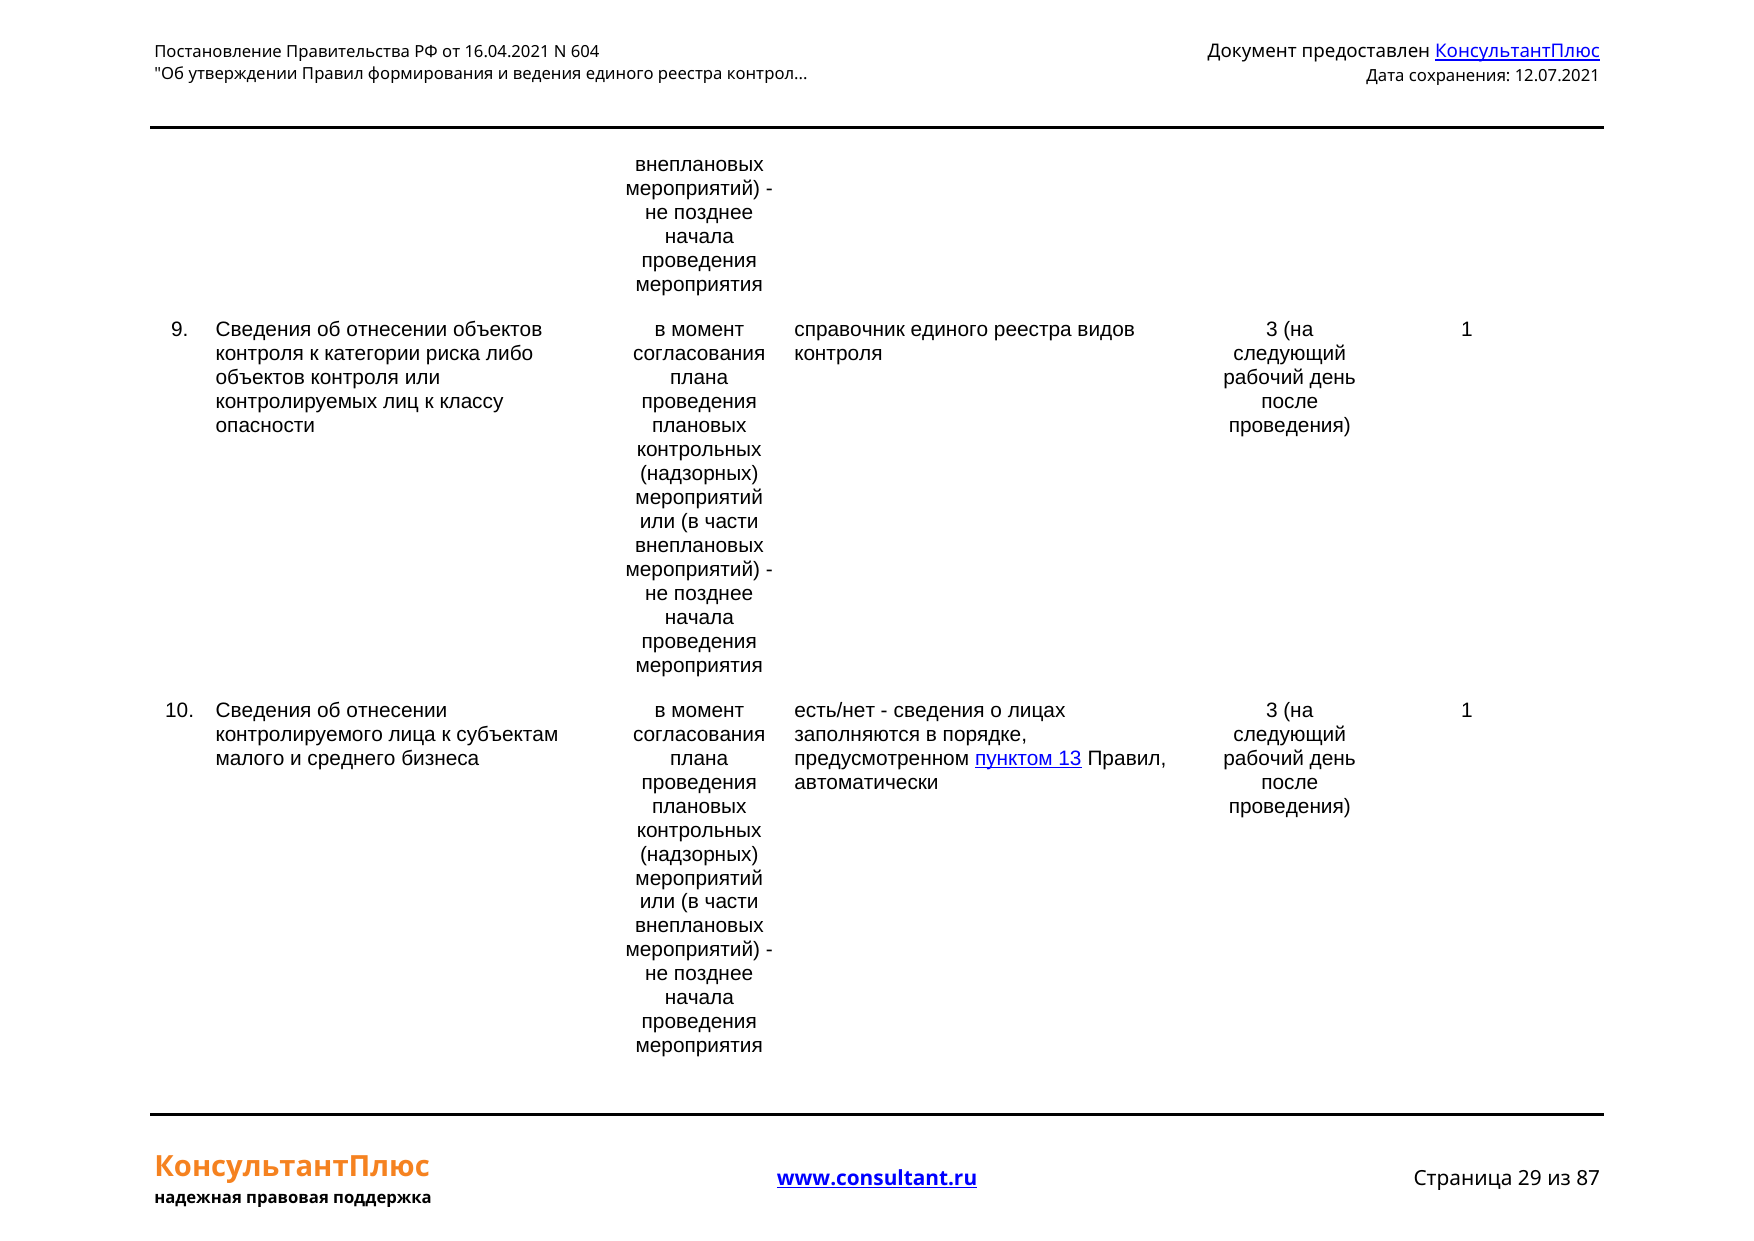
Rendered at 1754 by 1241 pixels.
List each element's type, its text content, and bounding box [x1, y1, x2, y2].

table_cell 3 (на следующий рабочий день после проведения) [1201, 687, 1378, 1068]
table_cell внеплановых мероприятий) - не позднее начала проведения мероприятия [611, 141, 788, 306]
table_cell 10. [150, 687, 209, 1068]
table_cell [150, 141, 209, 306]
table_cell Сведения об отнесении объектов контроля к категории риска либо объектов контроля или контролируемых лиц к классу опасности [209, 306, 611, 687]
table_cell в момент согласования плана проведения плановых контрольных (надзорных) мероприятий или (в части внеплановых мероприятий) - не позднее начала проведения мероприятия [611, 306, 788, 687]
table_cell [788, 141, 1201, 306]
table_cell в момент согласования плана проведения плановых контрольных (надзорных) мероприятий или (в части внеплановых мероприятий) - не позднее начала проведения мероприятия [611, 687, 788, 1068]
table_cell [1378, 141, 1555, 306]
table_cell 1 [1378, 687, 1555, 1068]
table_cell Сведения об отнесении контролируемого лица к субъектам малого и среднего бизнеса [209, 687, 611, 1068]
table_cell 9. [150, 306, 209, 687]
table_cell 1 [1378, 306, 1555, 687]
table_cell справочник единого реестра видов контроля [788, 306, 1201, 687]
table_cell [1201, 141, 1378, 306]
table_cell [209, 141, 611, 306]
table_cell 3 (на следующий рабочий день после проведения) [1201, 306, 1378, 687]
table_cell есть/нет - сведения о лицах заполняются в порядке, предусмотренном пунктом 13 Правил, автоматически [788, 687, 1201, 1068]
